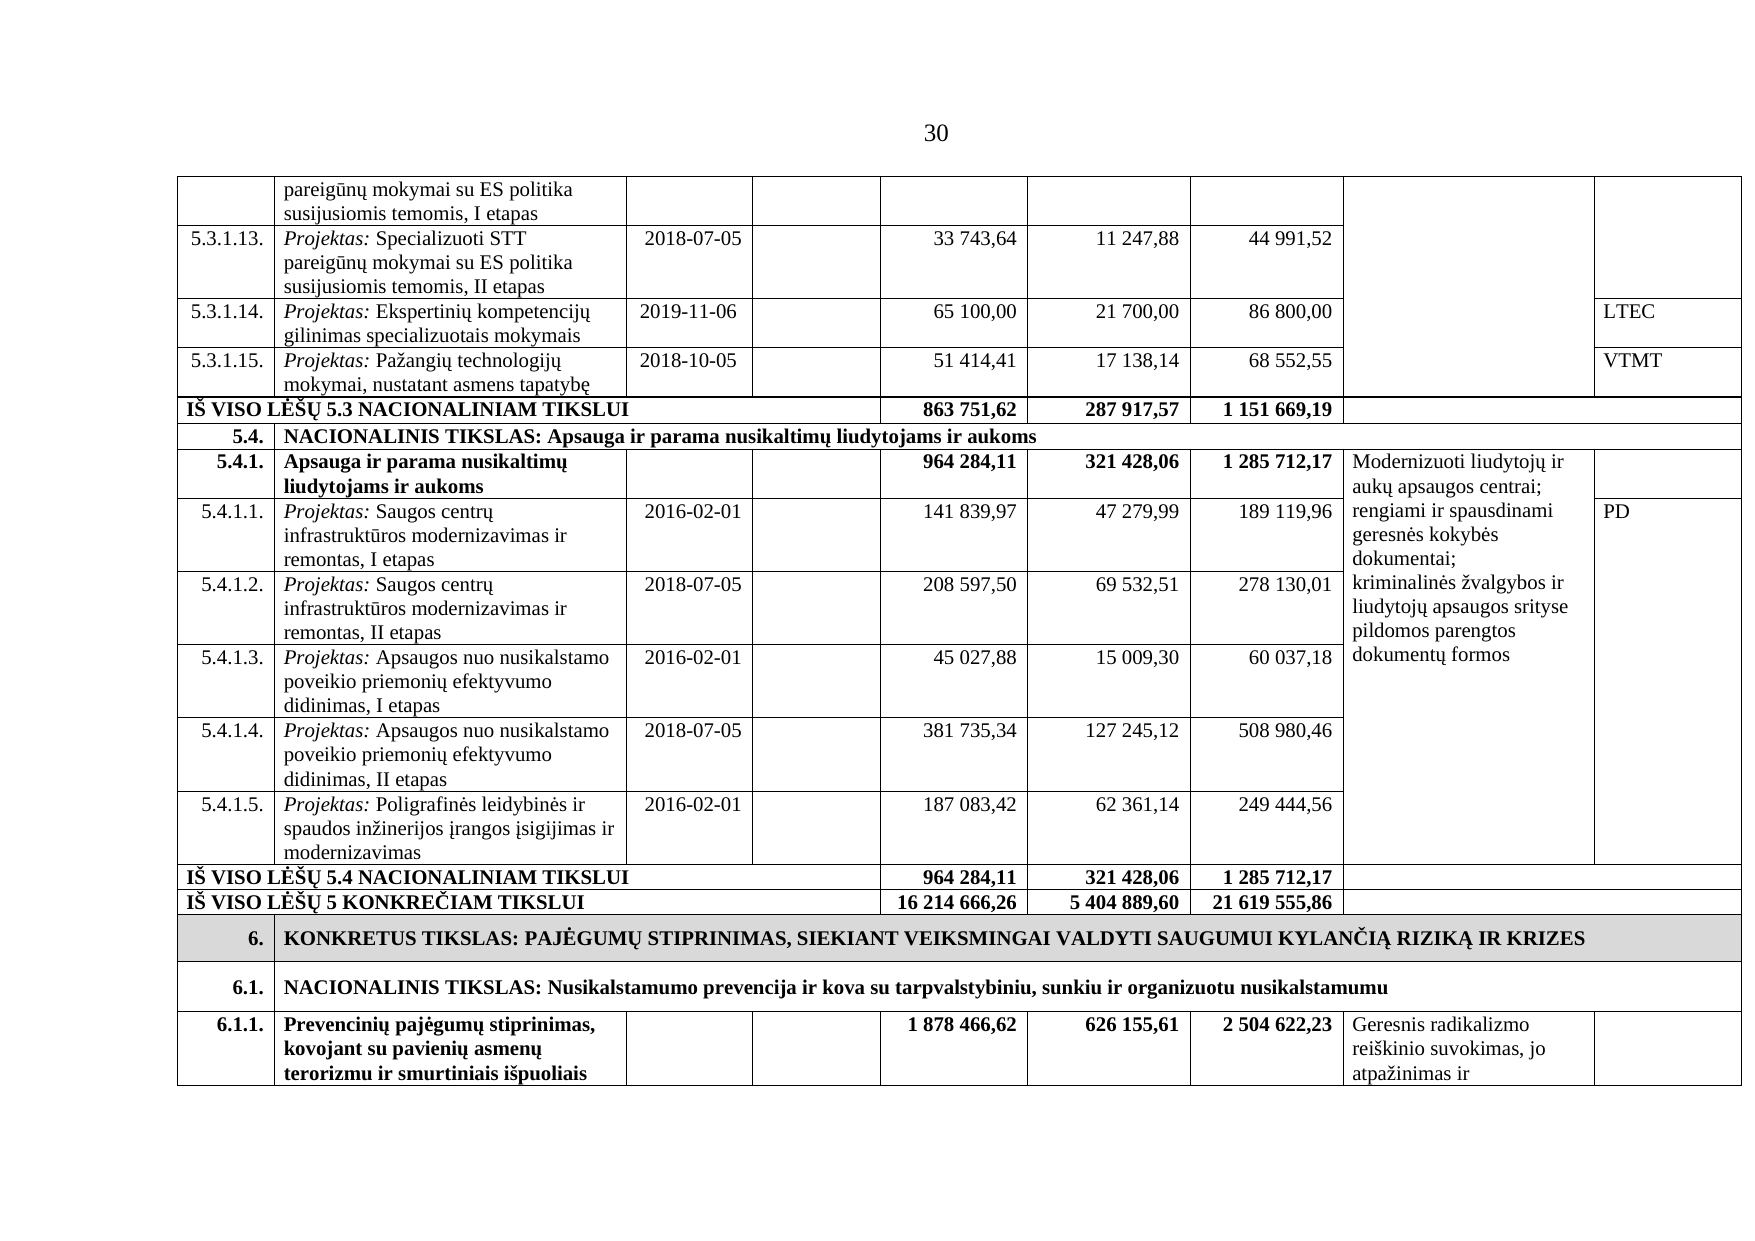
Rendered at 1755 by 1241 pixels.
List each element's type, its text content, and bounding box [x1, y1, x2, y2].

table_cell [1344, 890, 1741, 914]
table_cell PD [1595, 499, 1741, 864]
table_cell IŠ VISO LĖŠŲ 5.3 NACIONALINIAM TIKSLUI [178, 398, 880, 423]
table_cell [627, 1012, 752, 1084]
table_cell 21 700,00 [1028, 299, 1190, 347]
table_cell 2016-02-01 [627, 645, 752, 717]
table_cell 69 532,51 [1028, 572, 1190, 644]
table_cell [753, 348, 880, 396]
table_cell 47 279,99 [1028, 499, 1190, 571]
table_cell 11 247,88 [1028, 226, 1190, 298]
table_cell [1344, 177, 1594, 396]
table_cell 321 428,06 [1028, 450, 1190, 498]
table_cell 51 414,41 [881, 348, 1027, 396]
table_cell 964 284,11 [881, 865, 1027, 889]
table_cell [753, 450, 880, 498]
table_cell 62 361,14 [1028, 792, 1190, 864]
table_cell 5.3.1.14. [178, 299, 274, 347]
table_cell [753, 718, 880, 791]
table_cell Projektas: Ekspertinių kompetencijų gilinimas specializuotais mokymais [275, 299, 626, 347]
table_cell [881, 177, 1027, 225]
table_cell 16 214 666,26 [881, 890, 1027, 914]
table_cell 141 839,97 [881, 499, 1027, 571]
table_cell NACIONALINIS TIKSLAS: Apsauga ir parama nusikaltimų liudytojams ir aukoms [275, 424, 1741, 448]
table_cell 2018-07-05 [627, 226, 752, 298]
table_cell [753, 792, 880, 864]
table_cell 1 285 712,17 [1191, 450, 1343, 498]
table_cell Projektas: Saugos centrų infrastruktūros modernizavimas ir remontas, I etapas [275, 499, 626, 571]
table_cell 5.4.1.4. [178, 718, 274, 791]
table_cell 21 619 555,86 [1191, 890, 1343, 914]
table_cell [753, 1012, 880, 1084]
table_cell [627, 177, 752, 225]
table_cell Prevencinių pajėgumų stiprinimas, kovojant su pavienių asmenų terorizmu ir smurtiniais išpuoliais [275, 1012, 626, 1084]
table_cell 6.1. [178, 962, 274, 1011]
table_cell [753, 645, 880, 717]
table_cell 45 027,88 [881, 645, 1027, 717]
table_cell IŠ VISO LĖŠŲ 5 KONKREČIAM TIKSLUI [178, 890, 880, 914]
table_cell [1595, 1012, 1741, 1084]
table_cell 2018-07-05 [627, 572, 752, 644]
table_cell [1028, 177, 1190, 225]
table_cell 5.4.1.3. [178, 645, 274, 717]
table_cell VTMT [1595, 348, 1741, 396]
table_cell Projektas: Saugos centrų infrastruktūros modernizavimas ir remontas, II etapas [275, 572, 626, 644]
table_cell Projektas: Specializuoti STT pareigūnų mokymai su ES politika susijusiomis temomis, II etapas [275, 226, 626, 298]
table_cell 60 037,18 [1191, 645, 1343, 717]
table_cell 5.4.1.2. [178, 572, 274, 644]
table_cell 208 597,50 [881, 572, 1027, 644]
table_cell [1595, 450, 1741, 498]
table_cell 5.4.1.1. [178, 499, 274, 571]
table_cell 5.3.1.15. [178, 348, 274, 396]
table_cell [1344, 865, 1741, 889]
table_cell [178, 177, 274, 225]
table_cell 321 428,06 [1028, 865, 1190, 889]
table_cell 2018-10-05 [627, 348, 752, 396]
table_cell 86 800,00 [1191, 299, 1343, 347]
table_cell 508 980,46 [1191, 718, 1343, 791]
table_cell 68 552,55 [1191, 348, 1343, 396]
table_cell 381 735,34 [881, 718, 1027, 791]
table_cell Projektas: Apsaugos nuo nusikalstamo poveikio priemonių efektyvumo didinimas, I etapas [275, 645, 626, 717]
table_cell 278 130,01 [1191, 572, 1343, 644]
table_cell 287 917,57 [1028, 398, 1190, 423]
table_cell 2 504 622,23 [1191, 1012, 1343, 1084]
table_cell 6. [178, 915, 274, 961]
table_cell Projektas: Poligrafinės leidybinės ir spaudos inžinerijos įrangos įsigijimas ir modernizavimas [275, 792, 626, 864]
table_cell Projektas: Apsaugos nuo nusikalstamo poveikio priemonių efektyvumo didinimas, II etapas [275, 718, 626, 791]
table_cell 127 245,12 [1028, 718, 1190, 791]
table_cell [753, 177, 880, 225]
table_cell 626 155,61 [1028, 1012, 1190, 1084]
table_cell 17 138,14 [1028, 348, 1190, 396]
table_cell 2016-02-01 [627, 499, 752, 571]
table_cell 2019-11-06 [627, 299, 752, 347]
table_cell 1 878 466,62 [881, 1012, 1027, 1084]
table_cell [753, 499, 880, 571]
table_cell [753, 299, 880, 347]
table_cell 5.4.1. [178, 450, 274, 498]
table_cell 249 444,56 [1191, 792, 1343, 864]
table_cell [1344, 398, 1741, 423]
table_cell IŠ VISO LĖŠŲ 5.4 NACIONALINIAM TIKSLUI [178, 865, 880, 889]
table_cell 2018-07-05 [627, 718, 752, 791]
table_cell 44 991,52 [1191, 226, 1343, 298]
table_cell 65 100,00 [881, 299, 1027, 347]
table_cell 863 751,62 [881, 398, 1027, 423]
table_cell [1595, 177, 1741, 298]
table_cell 5.3.1.13. [178, 226, 274, 298]
table_cell 1 151 669,19 [1191, 398, 1343, 423]
table_cell Modernizuoti liudytojų ir aukų apsaugos centrai; rengiami ir spausdinami geresnės kokybės dokumentai; kriminalinės žvalgybos ir liudytojų apsaugos srityse pildomos parengtos dokumentų formos [1344, 450, 1594, 864]
table_cell NACIONALINIS TIKSLAS: Nusikalstamumo prevencija ir kova su tarpvalstybiniu, sunkiu ir organizuotu nusikalstamumu [275, 962, 1741, 1011]
table_cell 15 009,30 [1028, 645, 1190, 717]
table_cell [627, 450, 752, 498]
table_cell 6.1.1. [178, 1012, 274, 1084]
table_cell [1191, 177, 1343, 225]
table_cell [753, 226, 880, 298]
table_cell 5 404 889,60 [1028, 890, 1190, 914]
table_cell 189 119,96 [1191, 499, 1343, 571]
table_cell 5.4.1.5. [178, 792, 274, 864]
table_cell Projektas: Pažangių technologijų mokymai, nustatant asmens tapatybę [275, 348, 626, 396]
table_cell Geresnis radikalizmo reiškinio suvokimas, jo atpažinimas ir [1344, 1012, 1594, 1084]
table_cell Apsauga ir parama nusikaltimų liudytojams ir aukoms [275, 450, 626, 498]
table_cell 5.4. [178, 424, 274, 448]
table_cell 964 284,11 [881, 450, 1027, 498]
table_cell 33 743,64 [881, 226, 1027, 298]
table_cell [753, 572, 880, 644]
table_cell 2016-02-01 [627, 792, 752, 864]
table_cell pareigūnų mokymai su ES politika susijusiomis temomis, I etapas [275, 177, 626, 225]
table_cell LTEC [1595, 299, 1741, 347]
table_cell KONKRETUS TIKSLAS: PAJĖGUMŲ STIPRINIMAS, SIEKIANT VEIKSMINGAI VALDYTI SAUGUMUI KYLANČIĄ RIZIKĄ IR KRIZES [275, 915, 1741, 961]
table_cell 1 285 712,17 [1191, 865, 1343, 889]
table_cell 187 083,42 [881, 792, 1027, 864]
